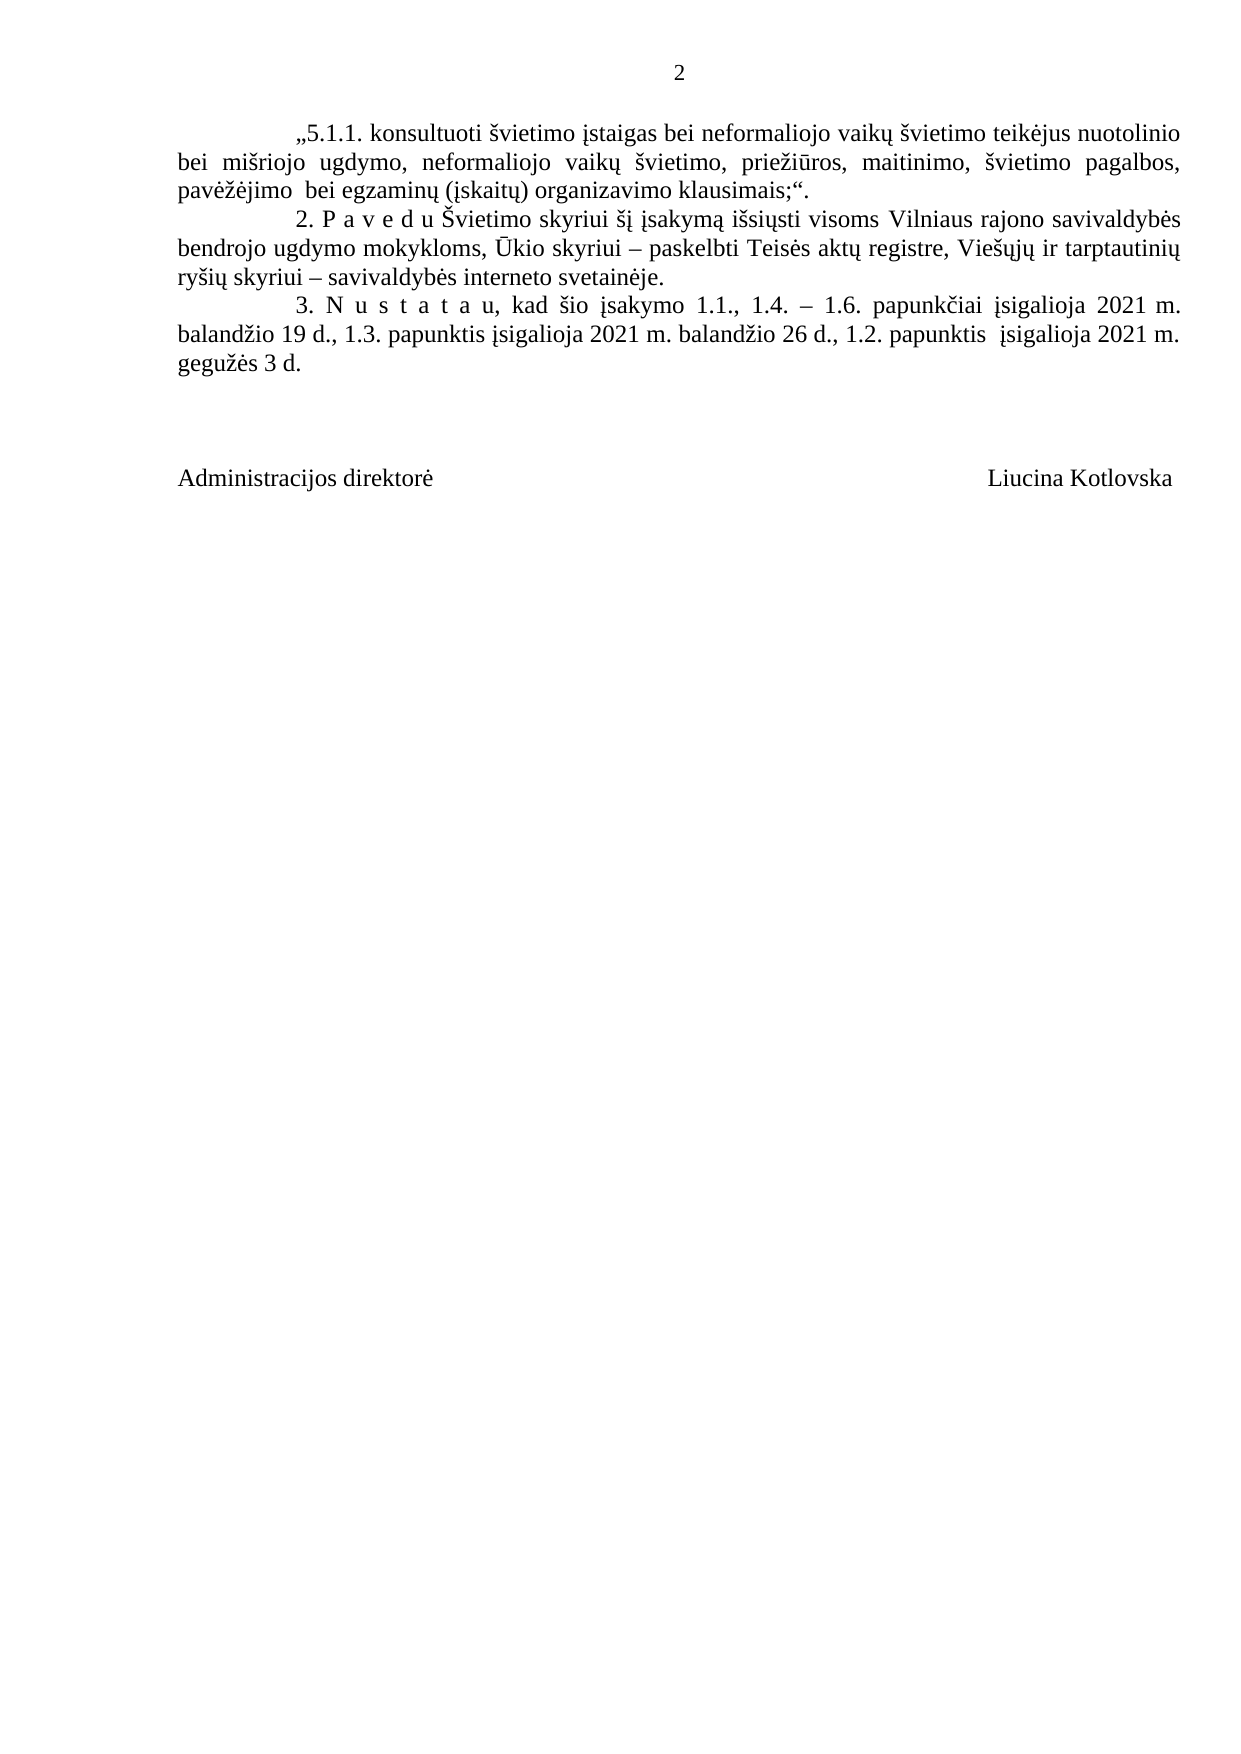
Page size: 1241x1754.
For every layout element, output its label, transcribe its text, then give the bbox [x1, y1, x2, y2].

text 2. P a v e d u Švietimo skyriui šį įsakymą išsiųsti visoms Vilniaus rajono savivaldybės bendrojo ugdymo mokykloms, Ūkio skyriui – paskelbti Teisės aktų registre, Viešųjų ir tarptautinių ryšių skyriui – savivaldybės interneto svetainėje. [177, 204, 1181, 291]
text „5.1.1. konsultuoti švietimo įstaigas bei neformaliojo vaikų švietimo teikėjus nuotolinio bei mišriojo ugdymo, neformaliojo vaikų švietimo, priežiūros, maitinimo, švietimo pagalbos, pavėžėjimo bei egzaminų (įskaitų) organizavimo klausimais;“. [177, 118, 1181, 204]
text 3. N u s t a t a u, kad šio įsakymo 1.1., 1.4. – 1.6. papunkčiai įsigalioja 2021 m. balandžio 19 d., 1.3. papunktis įsigalioja 2021 m. balandžio 26 d., 1.2. papunktis įsigalioja 2021 m. gegužės 3 d. [177, 291, 1181, 377]
text Administracijos direktorė Liucina Kotlovska [177, 463, 1181, 492]
